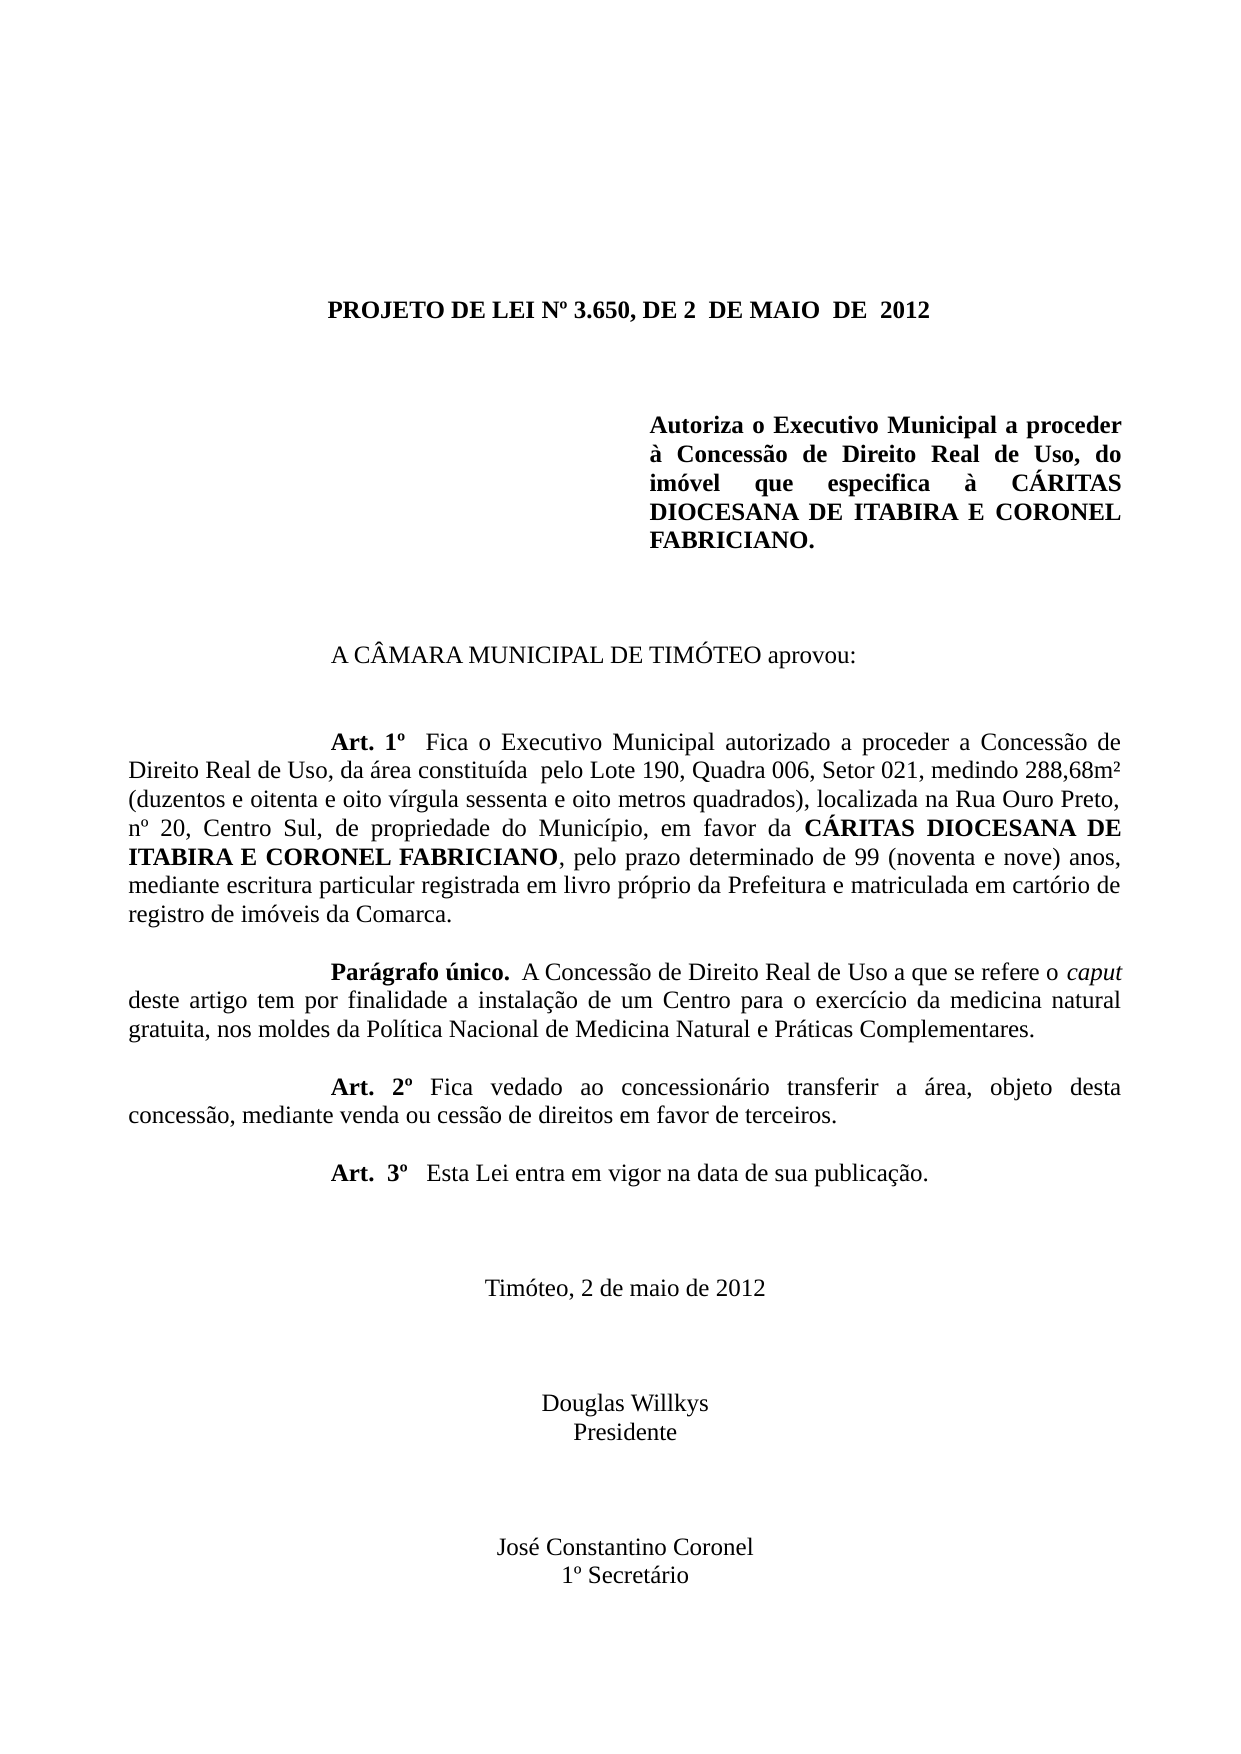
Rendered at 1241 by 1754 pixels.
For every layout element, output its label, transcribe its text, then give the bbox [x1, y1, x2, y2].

text Parágrafo único. A Concessão de Direito Real de Uso a que se refere o caput deste artigo tem por finalidade a instalação de um Centro para o exercício da medicina natural gratuita, nos moldes da Política Nacional de Medicina Natural e Práticas Complementares. [128, 957, 1122, 1043]
text 1º Secretário [128, 1560, 1122, 1589]
text Art. 3º Esta Lei entra em vigor na data de sua publicação. [128, 1158, 1122, 1187]
text Art. 1º Fica o Executivo Municipal autorizado a proceder a Concessão de Direito Real de Uso, da área constituída pelo Lote 190, Quadra 006, Setor 021, medindo 288,68m² (duzentos e oitenta e oito vírgula sessenta e oito metros quadrados), localizada na Rua Ouro Preto, nº 20, Centro Sul, de propriedade do Município, em favor da CÁRITAS DIOCESANA DE ITABIRA E CORONEL FABRICIANO, pelo prazo determinado de 99 (noventa e nove) anos, mediante escritura particular registrada em livro próprio da Prefeitura e matriculada em cartório de registro de imóveis da Comarca. [128, 727, 1122, 928]
text José Constantino Coronel [128, 1532, 1122, 1560]
text A CÂMARA MUNICIPAL DE TIMÓTEO aprovou: [118, 640, 1122, 669]
text Art. 2º Fica vedado ao concessionário transferir a área, objeto desta concessão, mediante venda ou cessão de direitos em favor de terceiros. [128, 1072, 1122, 1129]
text Douglas Willkys [128, 1388, 1122, 1417]
text Timóteo, 2 de maio de 2012 [128, 1273, 1122, 1302]
text PROJETO DE LEI Nº 3.650, DE 2 DE MAIO DE 2012 [135, 295, 1122, 324]
text Autoriza o Executivo Municipal a proceder à Concessão de Direito Real de Uso, do imóvel que especifica à CÁRITAS DIOCESANA DE ITABIRA E CORONEL FABRICIANO. [649, 410, 1122, 554]
text Presidente [128, 1417, 1122, 1445]
